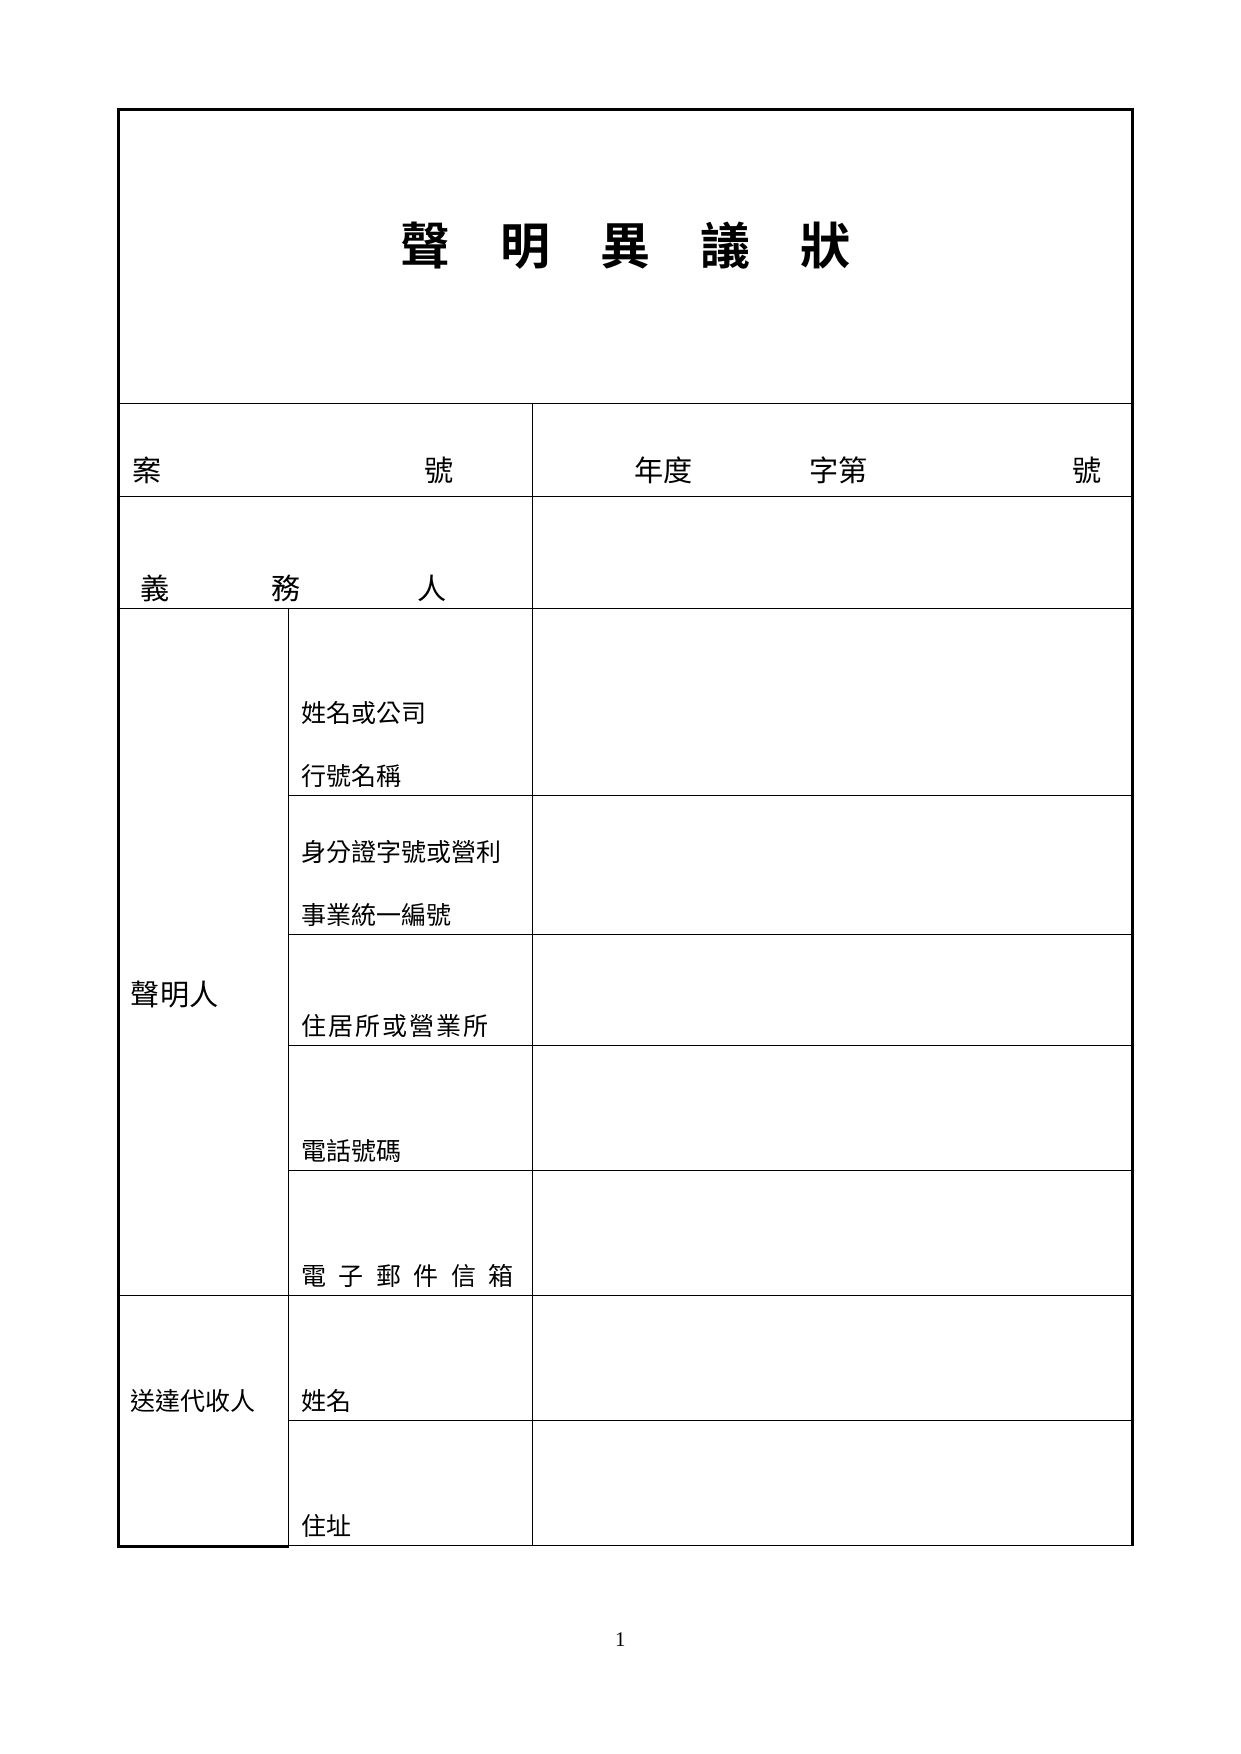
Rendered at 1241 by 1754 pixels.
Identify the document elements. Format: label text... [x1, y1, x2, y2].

table_cell 電話號碼 [289, 1046, 532, 1170]
table_cell [533, 497, 1131, 608]
table_cell 姓名或公司 行號名稱 [289, 609, 532, 795]
table_cell [533, 1046, 1131, 1170]
table_cell [533, 935, 1131, 1045]
table_cell [533, 796, 1131, 934]
table_cell 住居所或營業所 [289, 935, 532, 1045]
table_cell 義 務 人 [120, 497, 532, 608]
table_cell [533, 1171, 1131, 1295]
table_cell 送達代收人 [120, 1296, 288, 1545]
table_cell [533, 1296, 1131, 1420]
table_cell 電 子 郵 件 信 箱 [289, 1171, 532, 1295]
table_cell 案 號 [120, 404, 532, 496]
table_cell 住址 [289, 1421, 532, 1545]
table_cell 年度 字第 號 [533, 404, 1131, 496]
table_cell [533, 1421, 1131, 1545]
table_header 聲 明 異 議 狀 [120, 111, 1131, 403]
table_cell 聲明人 [120, 609, 288, 1295]
table_cell 身分證字號或營利事業統一編號 [289, 796, 532, 934]
table_cell [533, 609, 1131, 795]
table_cell 姓名 [289, 1296, 532, 1420]
